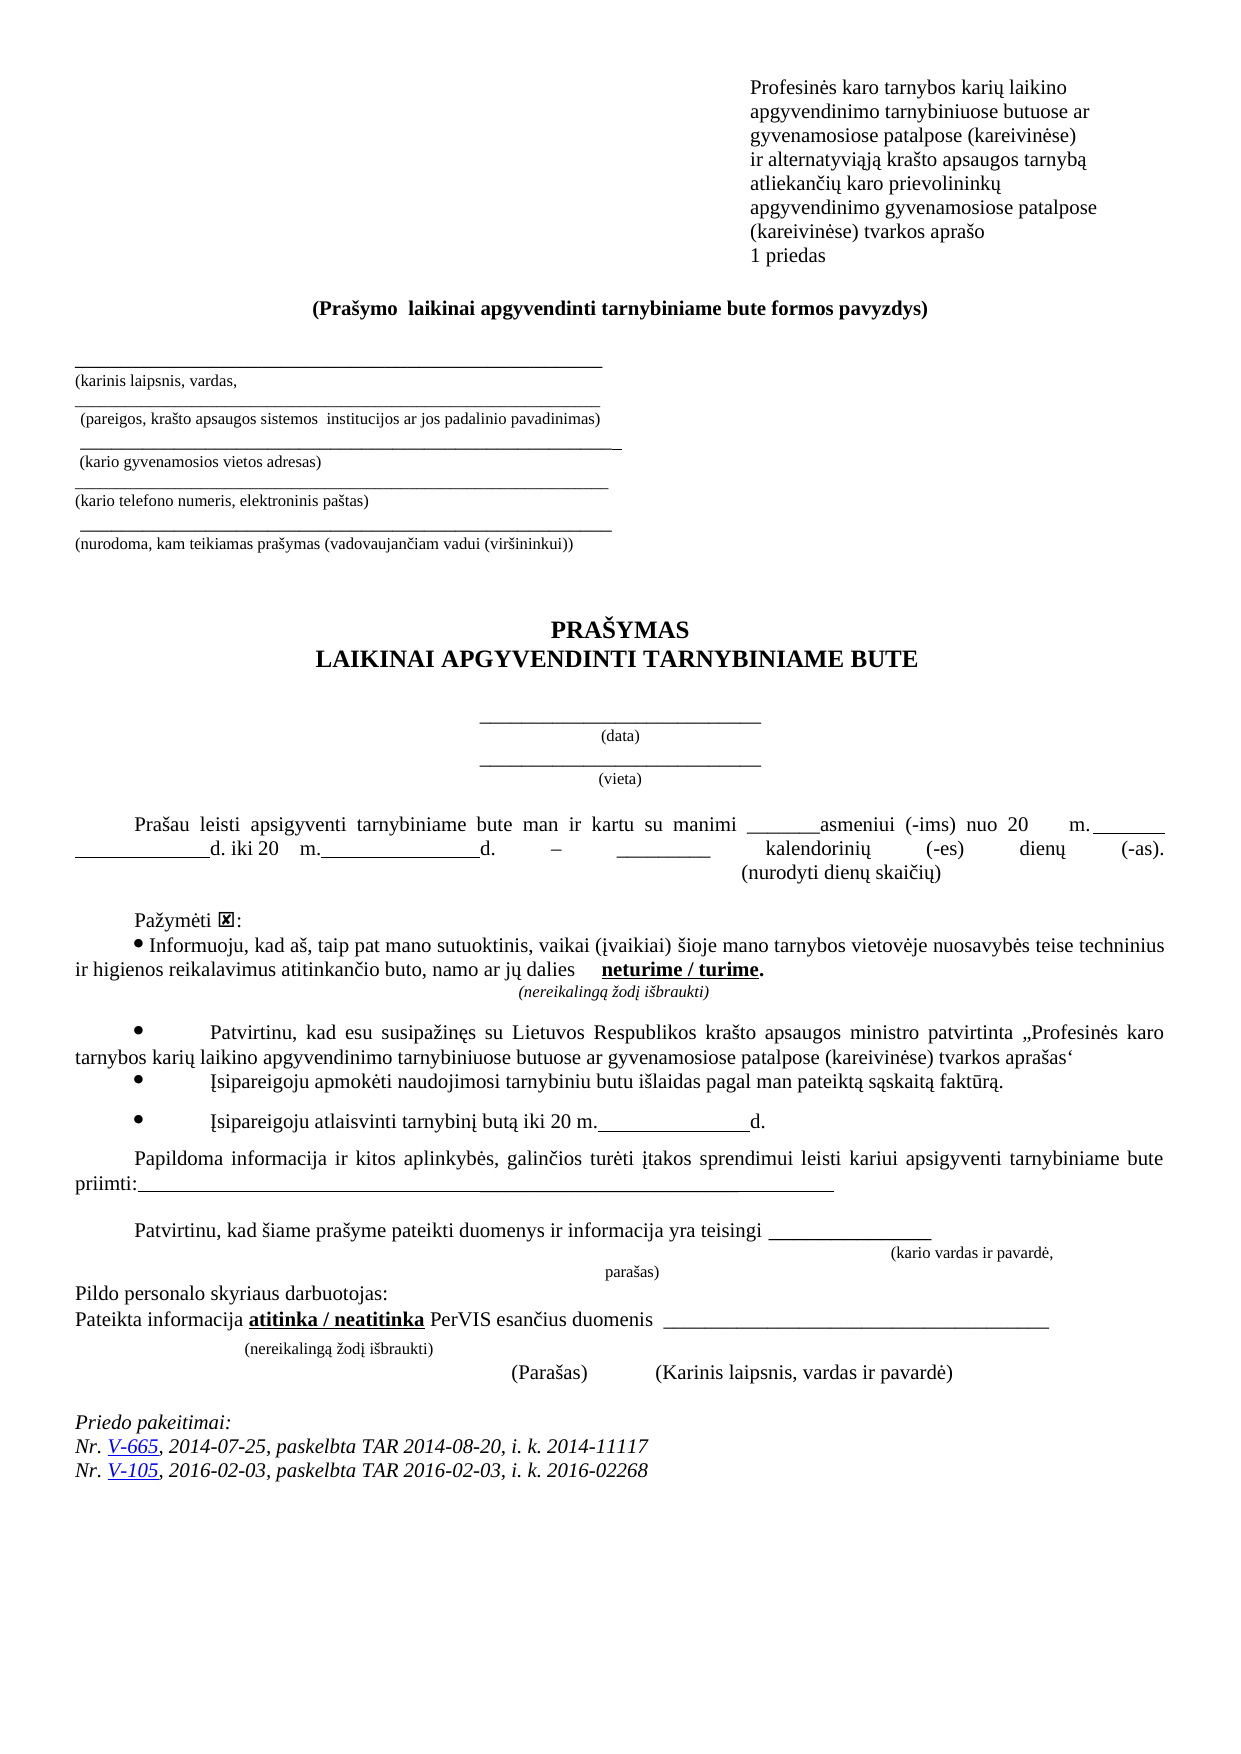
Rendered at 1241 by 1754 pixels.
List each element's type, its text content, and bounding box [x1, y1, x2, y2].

text (Parašas) (Karinis laipsnis, vardas ir pavardė) [75, 1360, 1165, 1384]
text apgyvendinimo tarnybiniuose butuose ar [750, 99, 1165, 123]
text ___________________________ [75, 702, 1165, 726]
text Prašau leisti apsigyventi tarnybiniame bute man ir kartu su manimi _______asmeniui (-ims) nuo 20 m. d. iki 20 m. d. – _________ kalendorinių (-es) dienų (-as). (nurodyti dienų skaičių) [75, 812, 1165, 884]
text (nurodoma, kam teikiamas prašymas (vadovaujančiam vadui (viršininkui)) [75, 534, 1165, 553]
text Priedo pakeitimai: [75, 1410, 1165, 1434]
text  Patvirtinu, kad esu susipažinęs su Lietuvos Respublikos krašto apsaugos ministro patvirtinta „Profesinės karo tarnybos karių laikino apgyvendinimo tarnybiniuose butuose ar gyvenamosiose patalpose (kareivinėse) tvarkos aprašas‘ [75, 1020, 1165, 1069]
text parašas) [75, 1262, 1165, 1281]
text Pildo personalo skyriaus darbuotojas: [75, 1281, 1165, 1305]
text 1 priedas [750, 243, 1165, 267]
text ir alternatyviąją krašto apsaugos tarnybą [750, 147, 1165, 171]
text  Įsipareigoju atlaisvinti tarnybinį butą iki 20 m. d. [75, 1106, 1165, 1134]
text PRAŠYMAS [75, 615, 1165, 644]
text atliekančių karo prievolininkų [750, 171, 1165, 195]
text (kario telefono numeris, elektroninis paštas) [75, 491, 1165, 510]
text ___________________________ [75, 745, 1165, 769]
text (data) [75, 726, 1165, 745]
text (karinis laipsnis, vardas, [75, 371, 1165, 390]
text (nereikalingą žodį išbraukti) [75, 981, 1165, 1001]
text ___________________________________________________ [75, 510, 1165, 534]
text  Įsipareigoju apmokėti naudojimosi tarnybiniu butu išlaidas pagal man pateiktą sąskaitą faktūrą. [75, 1069, 1165, 1094]
text gyvenamosiose patalpose (kareivinėse) [750, 123, 1165, 147]
text LAIKINAI APGYVENDINTI TARNYBINIAME BUTE [75, 644, 1165, 673]
text Papildoma informacija ir kitos aplinkybės, galinčios turėti įtakos sprendimui leisti kariui apsigyventi tarnybiniame bute priimti: _______________________________ [75, 1146, 1165, 1194]
text apgyvendinimo gyvenamosiose patalpose [750, 195, 1165, 219]
text Profesinės karo tarnybos karių laikino [750, 75, 1165, 99]
text _______________________________________________________________ [75, 390, 1165, 409]
text (nereikalingą žodį išbraukti) [75, 1331, 1165, 1360]
text (pareigos, krašto apsaugos sistemos institucijos ar jos padalinio pavadinimas) [75, 409, 1165, 428]
text (vieta) [75, 769, 1165, 788]
text Patvirtinu, kad šiame prašyme pateikti duomenys ir informacija yra teisingi _____________ [75, 1214, 1165, 1242]
text (Prašymo laikinai apgyvendinti tarnybiniame bute formos pavyzdys) [75, 296, 1165, 320]
text Nr. V-105, 2016-02-03, paskelbta TAR 2016-02-03, i. k. 2016-02268 [75, 1458, 1165, 1482]
text  Informuoju, kad aš, taip pat mano sutuoktinis, vaikai (įvaikiai) šioje mano tarnybos vietovėje nuosavybės teise techninius ir higienos reikalavimus atitinkančio buto, namo ar jų dalies neturime / turime. [75, 932, 1165, 981]
text ________________________________________________________________ [75, 471, 1165, 491]
text Pateikta informacija atitinka / neatitinka PerVIS esančius duomenis _____________________________________ [75, 1305, 1165, 1331]
text ___________________________________________________ [75, 428, 1165, 452]
text (kareivinėse) tvarkos aprašo [750, 219, 1165, 243]
text (kario vardas ir pavardė, [75, 1242, 1165, 1262]
text (kario gyvenamosios vietos adresas) [75, 452, 1165, 471]
text Pažymėti : [75, 908, 1056, 932]
text Nr. V-665, 2014-07-25, paskelbta TAR 2014-08-20, i. k. 2014-11117 [75, 1434, 1165, 1458]
text ______________________________________________ [75, 344, 1165, 371]
